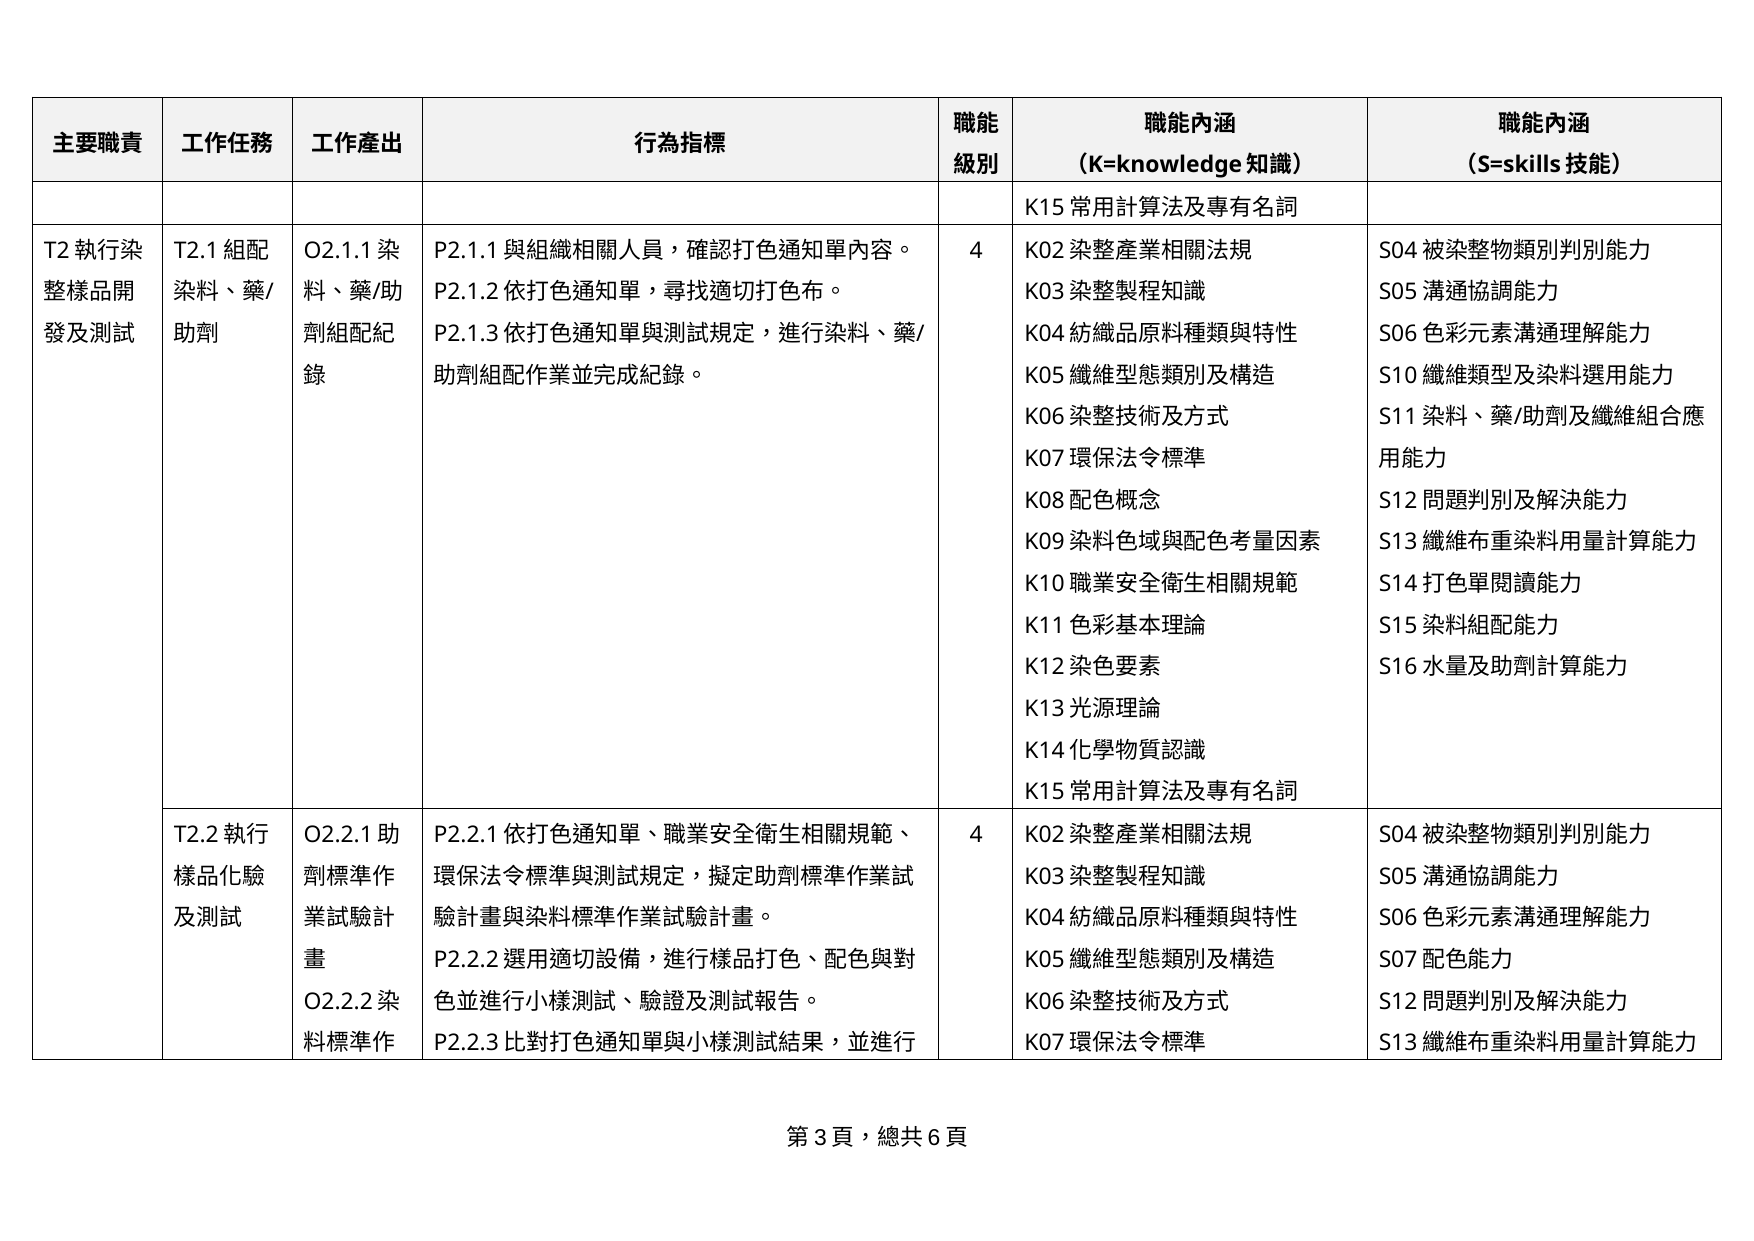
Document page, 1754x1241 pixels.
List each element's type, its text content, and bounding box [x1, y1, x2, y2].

table_header 主要職責 [33, 98, 162, 181]
table_cell 4 [939, 809, 1012, 1059]
table_cell S04被染整物類別判別能力 S05溝通協調能力 S06色彩元素溝通理解能力 S10纖維類型及染料選用能力 S11染料、藥/助劑及纖維組合應用能力 S12問題判別及解決能力 S13纖維布重染料用量計算能力 S14打色單閱讀能力 S15染料組配能力 S16水量及助劑計算能力 [1368, 225, 1721, 808]
table_cell K02染整產業相關法規 K03染整製程知識 K04紡織品原料種類與特性 K05纖維型態類別及構造 K06染整技術及方式 K07環保法令標準 [1013, 809, 1367, 1059]
table_cell K02染整產業相關法規 K03染整製程知識 K04紡織品原料種類與特性 K05纖維型態類別及構造 K06染整技術及方式 K07環保法令標準 K08配色概念 K09染料色域與配色考量因素 K10職業安全衛生相關規範 K11色彩基本理論 K12染色要素 K13光源理論 K14化學物質認識 K15常用計算法及專有名詞 [1013, 225, 1367, 808]
table_cell T2執行染整樣品開發及測試 [33, 225, 162, 1059]
table_cell 4 [939, 225, 1012, 808]
table_header 職能內涵 （K=knowledge知識） [1013, 98, 1367, 181]
table_cell [939, 182, 1012, 224]
table_header 工作任務 [163, 98, 292, 181]
table_cell O2.2.1助劑標準作業試驗計畫 O2.2.2染料標準作 [293, 809, 422, 1059]
table_cell [423, 182, 938, 224]
table_cell P2.1.1與組織相關人員，確認打色通知單內容。 P2.1.2依打色通知單，尋找適切打色布。 P2.1.3依打色通知單與測試規定，進行染料、藥/助劑組配作業並完成紀錄。 [423, 225, 938, 808]
table_cell [163, 182, 292, 224]
table_cell P2.2.1依打色通知單、職業安全衛生相關規範、環保法令標準與測試規定，擬定助劑標準作業試驗計畫與染料標準作業試驗計畫。 P2.2.2選用適切設備，進行樣品打色、配色與對色並進行小樣測試、驗證及測試報告。 P2.2.3比對打色通知單與小樣測試結果，並進行 [423, 809, 938, 1059]
table_cell T2.1組配染料、藥/助劑 [163, 225, 292, 808]
table_header 職能內涵 （S=skills技能） [1368, 98, 1721, 181]
table_cell S04被染整物類別判別能力 S05溝通協調能力 S06色彩元素溝通理解能力 S07配色能力 S12問題判別及解決能力 S13纖維布重染料用量計算能力 [1368, 809, 1721, 1059]
table_cell [1368, 182, 1721, 224]
table_header 行為指標 [423, 98, 938, 181]
table_cell T2.2執行樣品化驗及測試 [163, 809, 292, 1059]
table_cell K15常用計算法及專有名詞 [1013, 182, 1367, 224]
table_header 職能 級別 [939, 98, 1012, 181]
table_cell O2.1.1染料、藥/助劑組配紀錄 [293, 225, 422, 808]
table_cell [293, 182, 422, 224]
table_header 工作產出 [293, 98, 422, 181]
